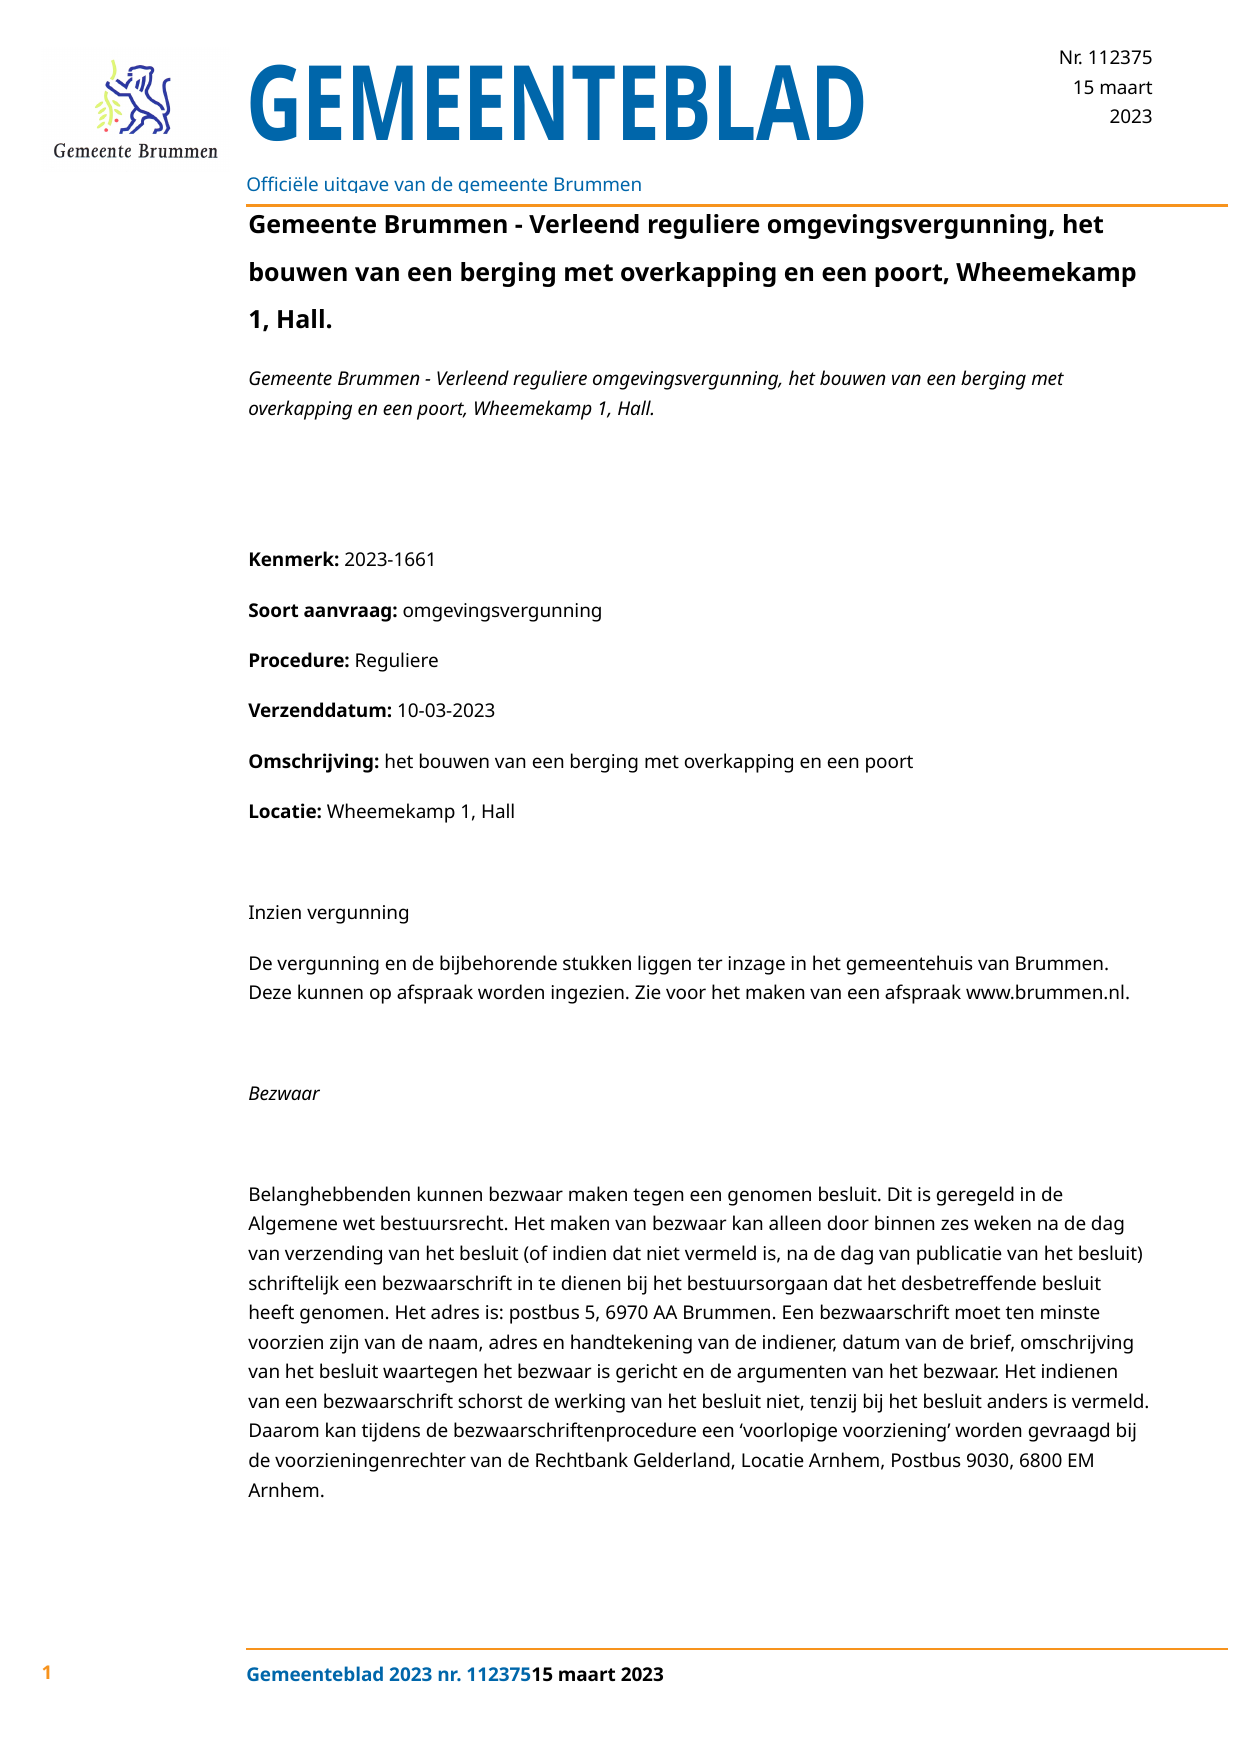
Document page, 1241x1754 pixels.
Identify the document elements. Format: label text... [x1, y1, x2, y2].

text De vergunning en de bijbehorende stukken liggen ter inzage in het gemeentehuis van Brummen. Deze kunnen op afspraak worden ingezien. Zie voor het maken van een afspraak www.brummen.nl. [248, 950, 1152, 1005]
text Procedure: Reguliere [248, 647, 1152, 673]
text Soort aanvraag: omgevingsvergunning [248, 597, 1152, 622]
text Belanghebbenden kunnen bezwaar maken tegen een genomen besluit. Dit is geregeld in de Algemene wet bestuursrecht. Het maken van bezwaar kan alleen door binnen zes weken na de dag van verzending van het besluit (of indien dat niet vermeld is, na de dag van publicatie van het besluit) schriftelijk een bezwaarschrift in te dienen bij het bestuursorgaan dat het desbetreffende besluit heeft genomen. Het adres is: postbus 5, 6970 AA Brummen. Een bezwaarschrift moet ten minste voorzien zijn van de naam, adres en handtekening van de indiener, datum van de brief, omschrijving van het besluit waartegen het bezwaar is gericht en de argumenten van het bezwaar. Het indienen van een bezwaarschrift schorst de werking van het besluit niet, tenzij bij het besluit anders is vermeld. Daarom kan tijdens de bezwaarschriftenprocedure een ‘voorlopige voorziening’ worden gevraagd bij de voorzieningenrechter van de Rechtbank Gelderland, Locatie Arnhem, Postbus 9030, 6800 EM Arnhem. [248, 1181, 1152, 1502]
text Locatie: Wheemekamp 1, Hall [248, 798, 1152, 824]
text Gemeente Brummen - Verleend reguliere omgevingsvergunning, het bouwen van een berging met overkapping en een poort, Wheemekamp 1, Hall. [248, 366, 1152, 421]
text Gemeente Brummen - Verleend reguliere omgevingsvergunning, het bouwen van een berging met overkapping en een poort, Wheemekamp 1, Hall. [248, 207, 1152, 336]
text Verzenddatum: 10-03-2023 [248, 698, 1152, 723]
text Bezwaar [248, 1080, 1152, 1106]
text Omschrijving: het bouwen van een berging met overkapping en een poort [248, 748, 1152, 774]
text Inzien vergunning [248, 899, 1152, 925]
picture [41, 47, 231, 172]
text Kenmerk: 2023-1661 [248, 546, 1152, 572]
